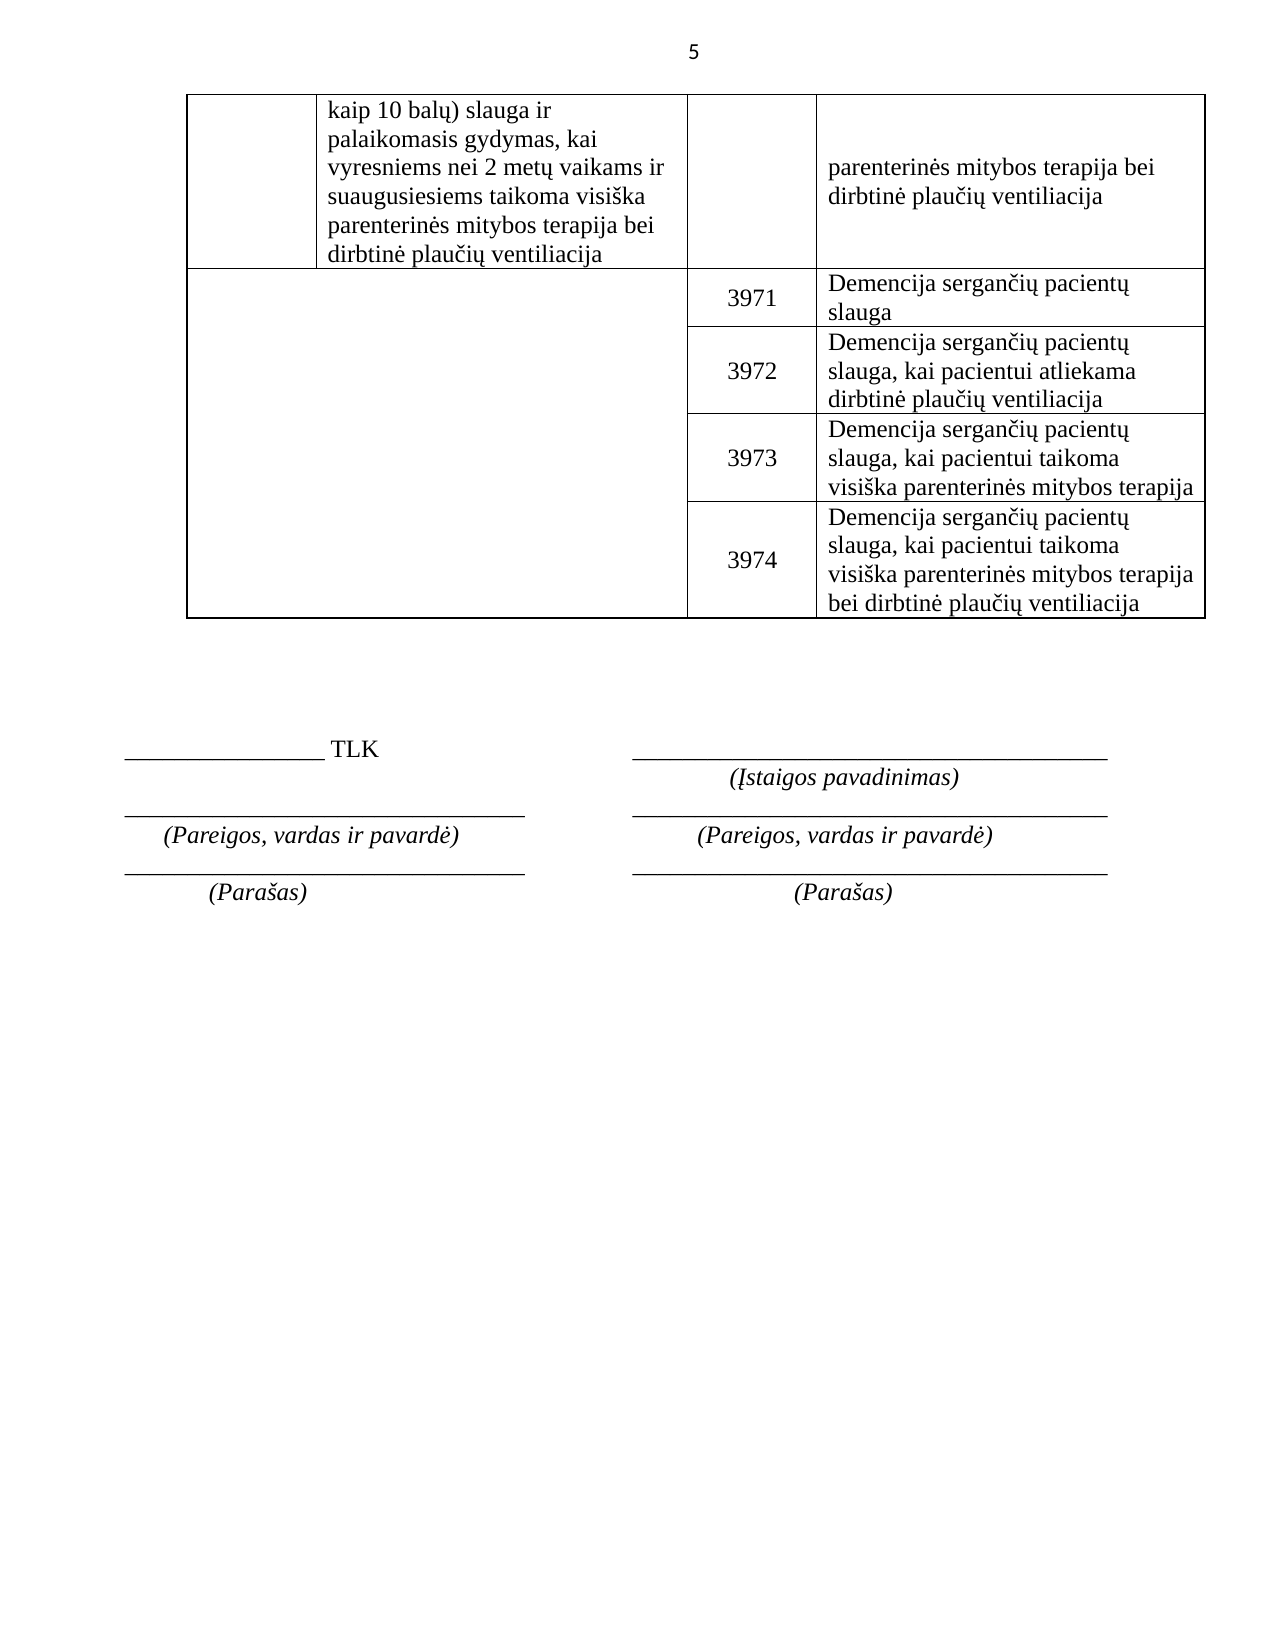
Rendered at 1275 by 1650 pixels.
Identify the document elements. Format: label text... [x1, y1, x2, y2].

table_cell Demencija sergančių pacientų slauga, kai pacientui taikoma visiška parenterinės mitybos terapija [817, 414, 1204, 501]
table_header ______________________________________ (Įstaigos pavadinimas) ______________________________________ (Pareigos, vardas ir pavardė) ______________________________________ (Parašas) [1165, 705, 1221, 964]
table_cell Demencija sergančių pacientų slauga [817, 269, 1204, 326]
table_header ________________ TLK ________________________________ (Pareigos, vardas ir pavardė) ________________________________ (Parašas) [113, 705, 621, 964]
table_cell Demencija sergančių pacientų slauga, kai pacientui atliekama dirbtinė plaučių ventiliacija [817, 327, 1204, 413]
table_cell [316, 501, 687, 617]
table_cell [188, 413, 316, 501]
table_cell kaip 10 balų) slauga ir palaikomasis gydymas, kai vyresniems nei 2 metų vaikams ir suaugusiesiems taikoma visiška parenterinės mitybos terapija bei dirbtinė plaučių ventiliacija [317, 95, 687, 267]
table_cell 3974 [688, 502, 816, 617]
table_cell [316, 326, 687, 413]
table_cell [316, 269, 687, 326]
table_cell 3973 [688, 414, 816, 501]
table_cell [316, 413, 687, 501]
table_cell 3972 [688, 327, 816, 413]
table_cell [688, 95, 816, 267]
table_cell 3971 [688, 269, 816, 326]
table_cell [188, 269, 316, 326]
table_cell parenterinės mitybos terapija bei dirbtinė plaučių ventiliacija [817, 95, 1204, 267]
table_cell [188, 501, 316, 617]
table_cell [188, 326, 316, 413]
table_cell Demencija sergančių pacientų slauga, kai pacientui taikoma visiška parenterinės mitybos terapija bei dirbtinė plaučių ventiliacija [817, 502, 1204, 617]
table_cell [188, 95, 316, 267]
